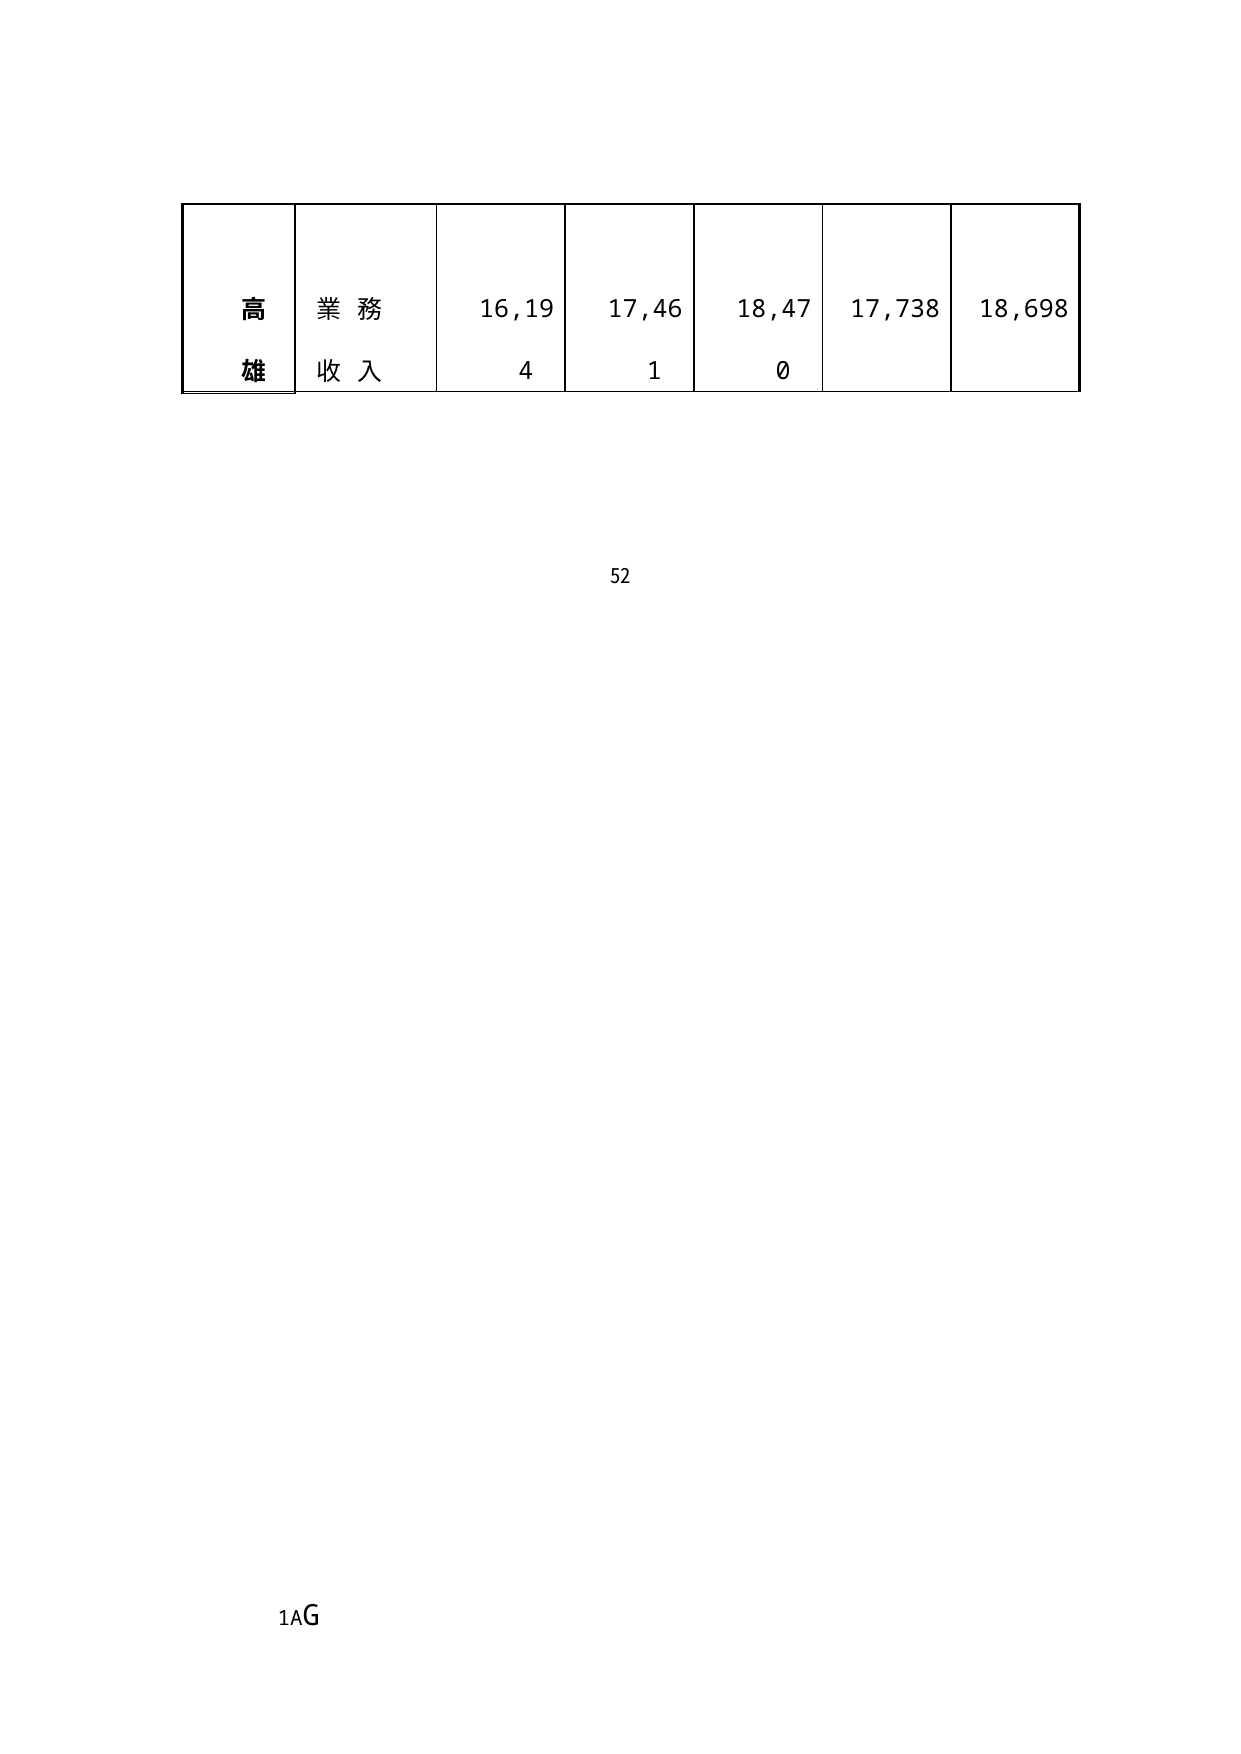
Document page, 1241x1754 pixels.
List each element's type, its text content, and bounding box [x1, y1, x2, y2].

table_cell 業務收入 [296, 205, 436, 391]
table_cell 17,738 [823, 205, 950, 391]
table_cell 18,470 [695, 205, 822, 391]
table_cell 高雄 [184, 205, 294, 391]
table_cell 17,461 [566, 205, 693, 391]
table_cell 16,194 [437, 205, 564, 391]
table_cell 18,698 [952, 205, 1078, 391]
